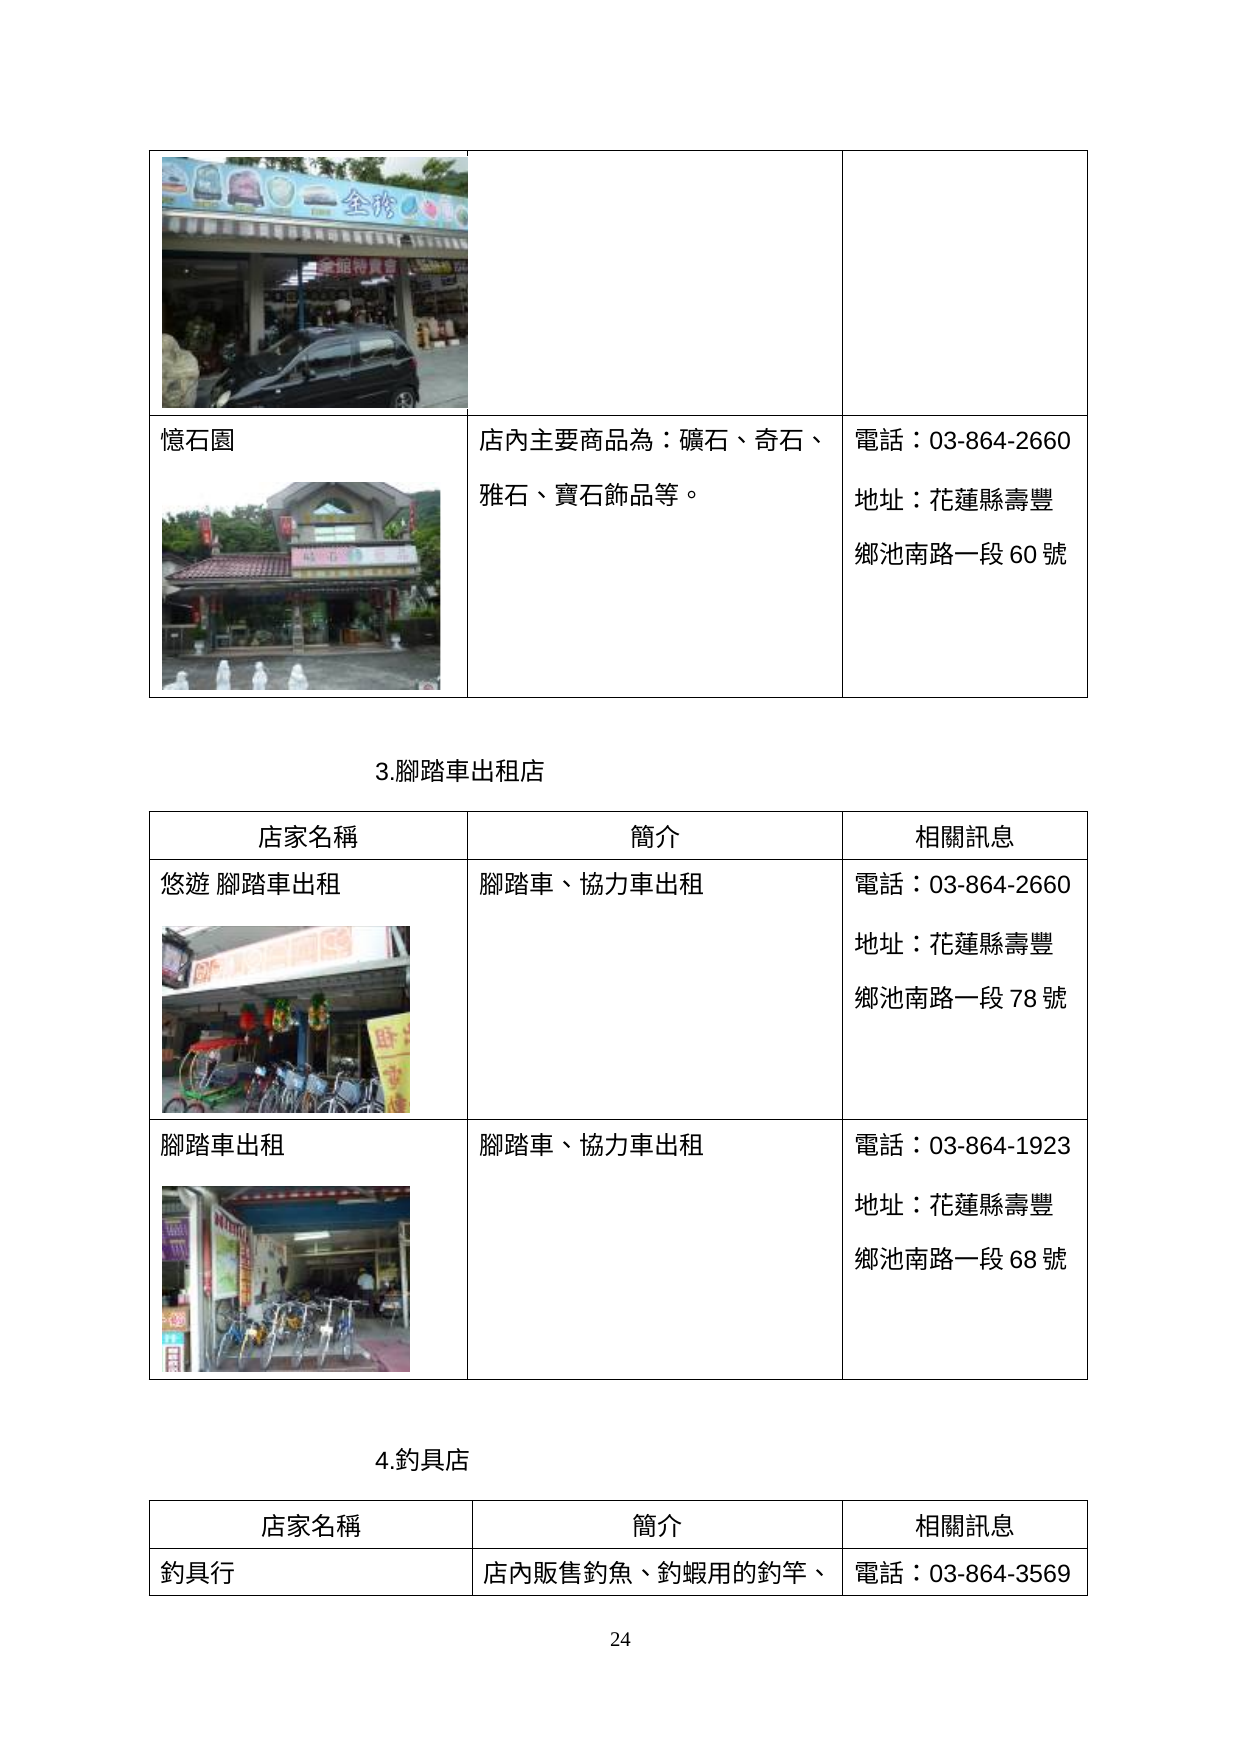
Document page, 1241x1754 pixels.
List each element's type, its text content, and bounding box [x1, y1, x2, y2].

table_cell 腳踏車、協力車出租 [468, 860, 842, 1119]
table_header 簡介 [468, 812, 842, 859]
picture [162, 482, 441, 690]
table_header 簡介 [473, 1501, 842, 1548]
table_cell 電話：03-864-2660 地址：花蓮縣壽豐鄉池南路一段60號 [843, 416, 1087, 697]
table_cell 釣具行 [150, 1549, 472, 1595]
text 4.釣具店 [375, 1440, 1053, 1477]
table_cell 電話：03-864-3569 [843, 1549, 1087, 1595]
table_cell 電話：03-864-1923 地址：花蓮縣壽豐鄉池南路一段68號 [843, 1120, 1087, 1379]
table_cell 憶石園 [150, 416, 467, 697]
table_cell 店內販售釣魚、釣蝦用的釣竿、 [473, 1549, 842, 1595]
table_cell 電話：03-864-2660 地址：花蓮縣壽豐鄉池南路一段78號 [843, 860, 1087, 1119]
table_cell 腳踏車出租 [150, 1120, 467, 1379]
table_header 相關訊息 [843, 812, 1087, 859]
table_cell [468, 151, 842, 414]
table_header 相關訊息 [843, 1501, 1087, 1548]
picture [162, 157, 468, 408]
text 3.腳踏車出租店 [375, 751, 1053, 788]
table_cell 店內主要商品為：礦石、奇石、雅石、寶石飾品等。 [468, 416, 842, 697]
picture [162, 926, 410, 1113]
table_header 店家名稱 [150, 812, 467, 859]
table_cell [843, 151, 1087, 414]
table_cell [150, 151, 468, 414]
table_header 店家名稱 [150, 1501, 472, 1548]
table_cell 腳踏車、協力車出租 [468, 1120, 842, 1379]
table_cell 悠遊 腳踏車出租 [150, 860, 467, 1119]
picture [162, 1186, 410, 1372]
